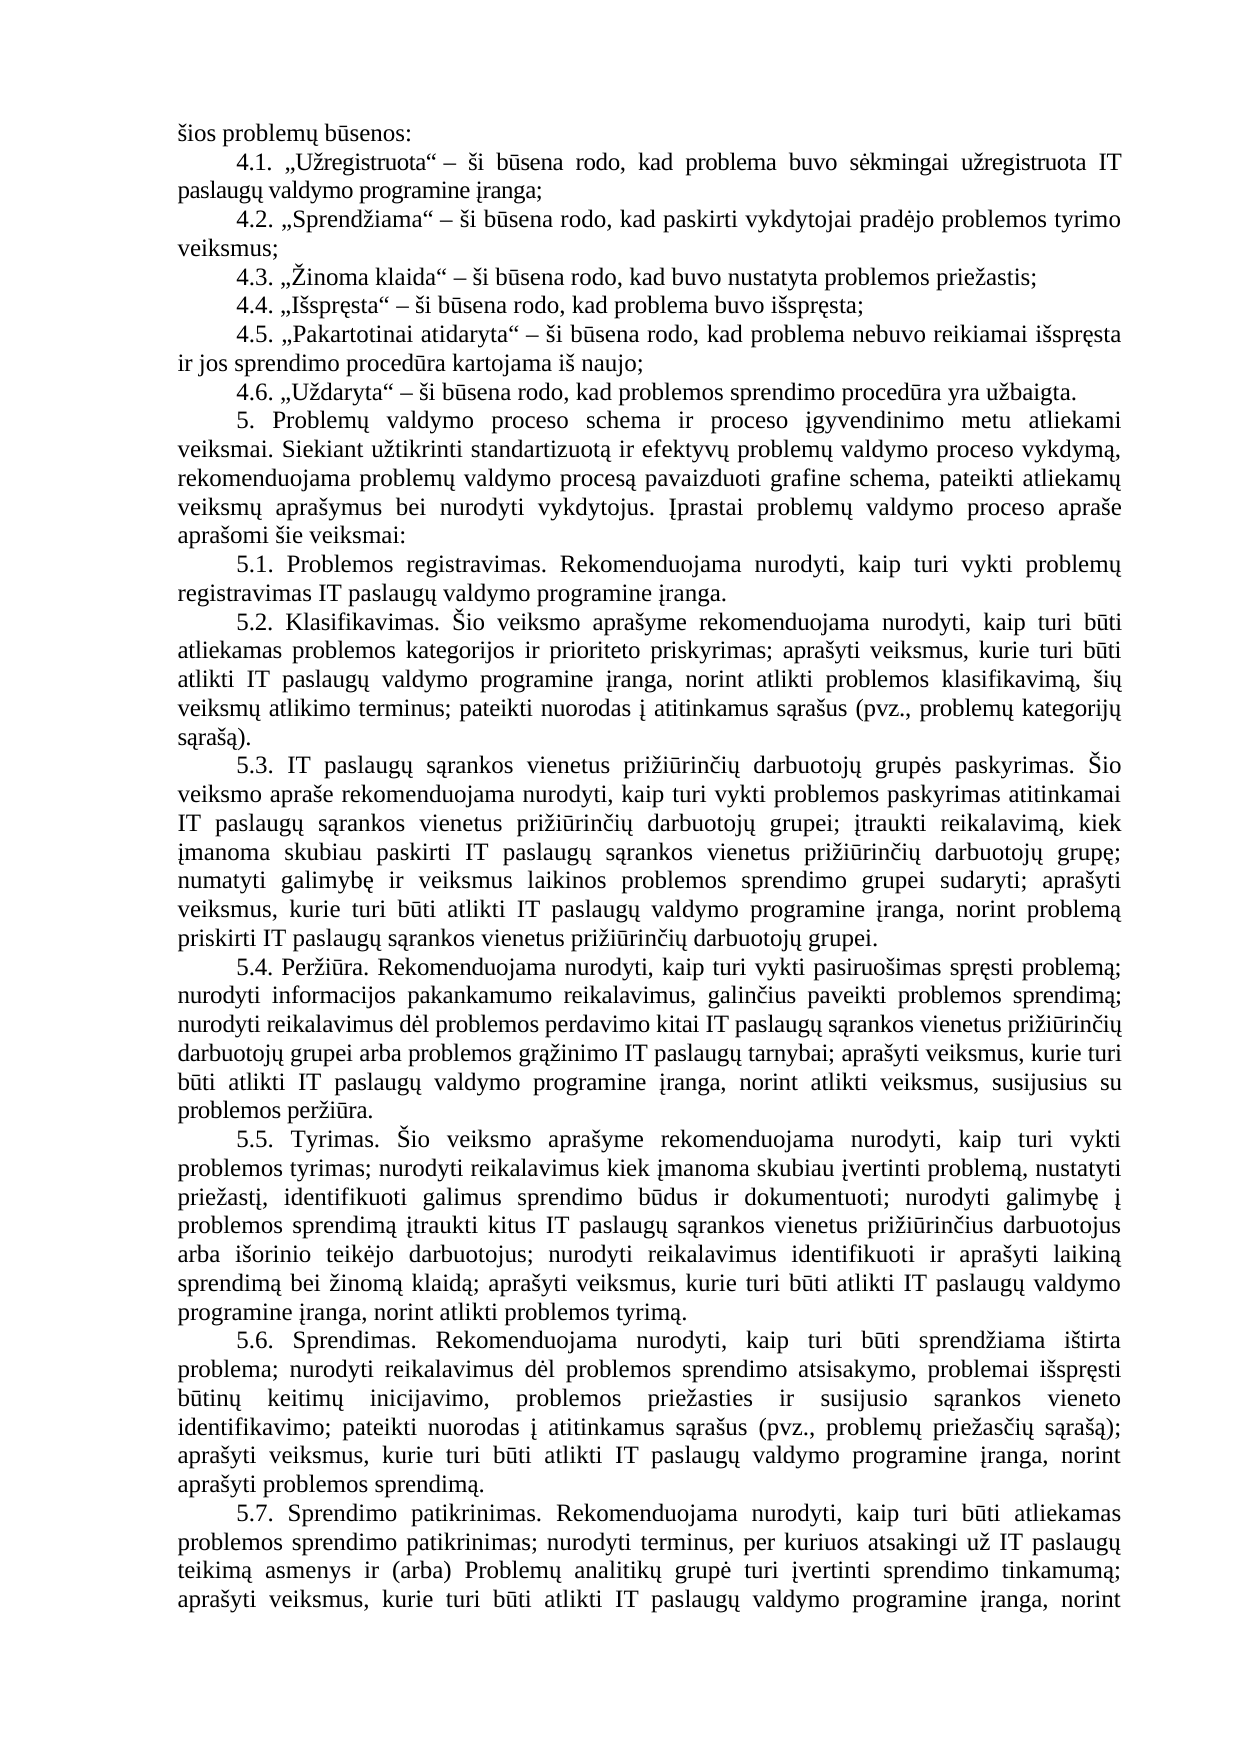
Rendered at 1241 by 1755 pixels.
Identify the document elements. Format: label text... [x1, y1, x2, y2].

text 5.7. Sprendimo patikrinimas. Rekomenduojama nurodyti, kaip turi būti atliekamas problemos sprendimo patikrinimas; nurodyti terminus, per kuriuos atsakingi už IT paslaugų teikimą asmenys ir (arba) Problemų analitikų grupė turi įvertinti sprendimo tinkamumą; aprašyti veiksmus, kurie turi būti atlikti IT paslaugų valdymo programine įranga, norint [177, 1498, 1122, 1613]
text 4.2. „Sprendžiama“ – ši būsena rodo, kad paskirti vykdytojai pradėjo problemos tyrimo veiksmus; [177, 204, 1122, 262]
text 5.4. Peržiūra. Rekomenduojama nurodyti, kaip turi vykti pasiruošimas spręsti problemą; nurodyti informacijos pakankamumo reikalavimus, galinčius paveikti problemos sprendimą; nurodyti reikalavimus dėl problemos perdavimo kitai IT paslaugų sąrankos vienetus prižiūrinčių darbuotojų grupei arba problemos grąžinimo IT paslaugų tarnybai; aprašyti veiksmus, kurie turi būti atlikti IT paslaugų valdymo programine įranga, norint atlikti veiksmus, susijusius su problemos peržiūra. [177, 952, 1122, 1124]
text 4.3. „Žinoma klaida“ – ši būsena rodo, kad buvo nustatyta problemos priežastis; [177, 262, 1122, 291]
text 5.6. Sprendimas. Rekomenduojama nurodyti, kaip turi būti sprendžiama ištirta problema; nurodyti reikalavimus dėl problemos sprendimo atsisakymo, problemai išspręsti būtinų keitimų inicijavimo, problemos priežasties ir susijusio sąrankos vieneto identifikavimo; pateikti nuorodas į atitinkamus sąrašus (pvz., problemų priežasčių sąrašą); aprašyti veiksmus, kurie turi būti atlikti IT paslaugų valdymo programine įranga, norint aprašyti problemos sprendimą. [177, 1326, 1122, 1498]
text 4.5. „Pakartotinai atidaryta“ – ši būsena rodo, kad problema nebuvo reikiamai išspręsta ir jos sprendimo procedūra kartojama iš naujo; [177, 319, 1122, 377]
text 5.3. IT paslaugų sąrankos vienetus prižiūrinčių darbuotojų grupės paskyrimas. Šio veiksmo apraše rekomenduojama nurodyti, kaip turi vykti problemos paskyrimas atitinkamai IT paslaugų sąrankos vienetus prižiūrinčių darbuotojų grupei; įtraukti reikalavimą, kiek įmanoma skubiau paskirti IT paslaugų sąrankos vienetus prižiūrinčių darbuotojų grupę; numatyti galimybę ir veiksmus laikinos problemos sprendimo grupei sudaryti; aprašyti veiksmus, kurie turi būti atlikti IT paslaugų valdymo programine įranga, norint problemą priskirti IT paslaugų sąrankos vienetus prižiūrinčių darbuotojų grupei. [177, 751, 1122, 952]
text 4.1. „Užregistruota“ – ši būsena rodo, kad problema buvo sėkmingai užregistruota IT paslaugų valdymo programine įranga; [177, 147, 1122, 204]
text 5.1. Problemos registravimas. Rekomenduojama nurodyti, kaip turi vykti problemų registravimas IT paslaugų valdymo programine įranga. [177, 549, 1122, 607]
text 5.5. Tyrimas. Šio veiksmo aprašyme rekomenduojama nurodyti, kaip turi vykti problemos tyrimas; nurodyti reikalavimus kiek įmanoma skubiau įvertinti problemą, nustatyti priežastį, identifikuoti galimus sprendimo būdus ir dokumentuoti; nurodyti galimybę į problemos sprendimą įtraukti kitus IT paslaugų sąrankos vienetus prižiūrinčius darbuotojus arba išorinio teikėjo darbuotojus; nurodyti reikalavimus identifikuoti ir aprašyti laikiną sprendimą bei žinomą klaidą; aprašyti veiksmus, kurie turi būti atlikti IT paslaugų valdymo programine įranga, norint atlikti problemos tyrimą. [177, 1124, 1122, 1326]
text šios problemų būsenos: [177, 118, 1122, 147]
text 5. Problemų valdymo proceso schema ir proceso įgyvendinimo metu atliekami veiksmai. Siekiant užtikrinti standartizuotą ir efektyvų problemų valdymo proceso vykdymą, rekomenduojama problemų valdymo procesą pavaizduoti grafine schema, pateikti atliekamų veiksmų aprašymus bei nurodyti vykdytojus. Įprastai problemų valdymo proceso apraše aprašomi šie veiksmai: [177, 406, 1122, 549]
text 5.2. Klasifikavimas. Šio veiksmo aprašyme rekomenduojama nurodyti, kaip turi būti atliekamas problemos kategorijos ir prioriteto priskyrimas; aprašyti veiksmus, kurie turi būti atlikti IT paslaugų valdymo programine įranga, norint atlikti problemos klasifikavimą, šių veiksmų atlikimo terminus; pateikti nuorodas į atitinkamus sąrašus (pvz., problemų kategorijų sąrašą). [177, 607, 1122, 751]
text 4.6. „Uždaryta“ – ši būsena rodo, kad problemos sprendimo procedūra yra užbaigta. [177, 377, 1122, 406]
text 4.4. „Išspręsta“ – ši būsena rodo, kad problema buvo išspręsta; [177, 291, 1122, 319]
